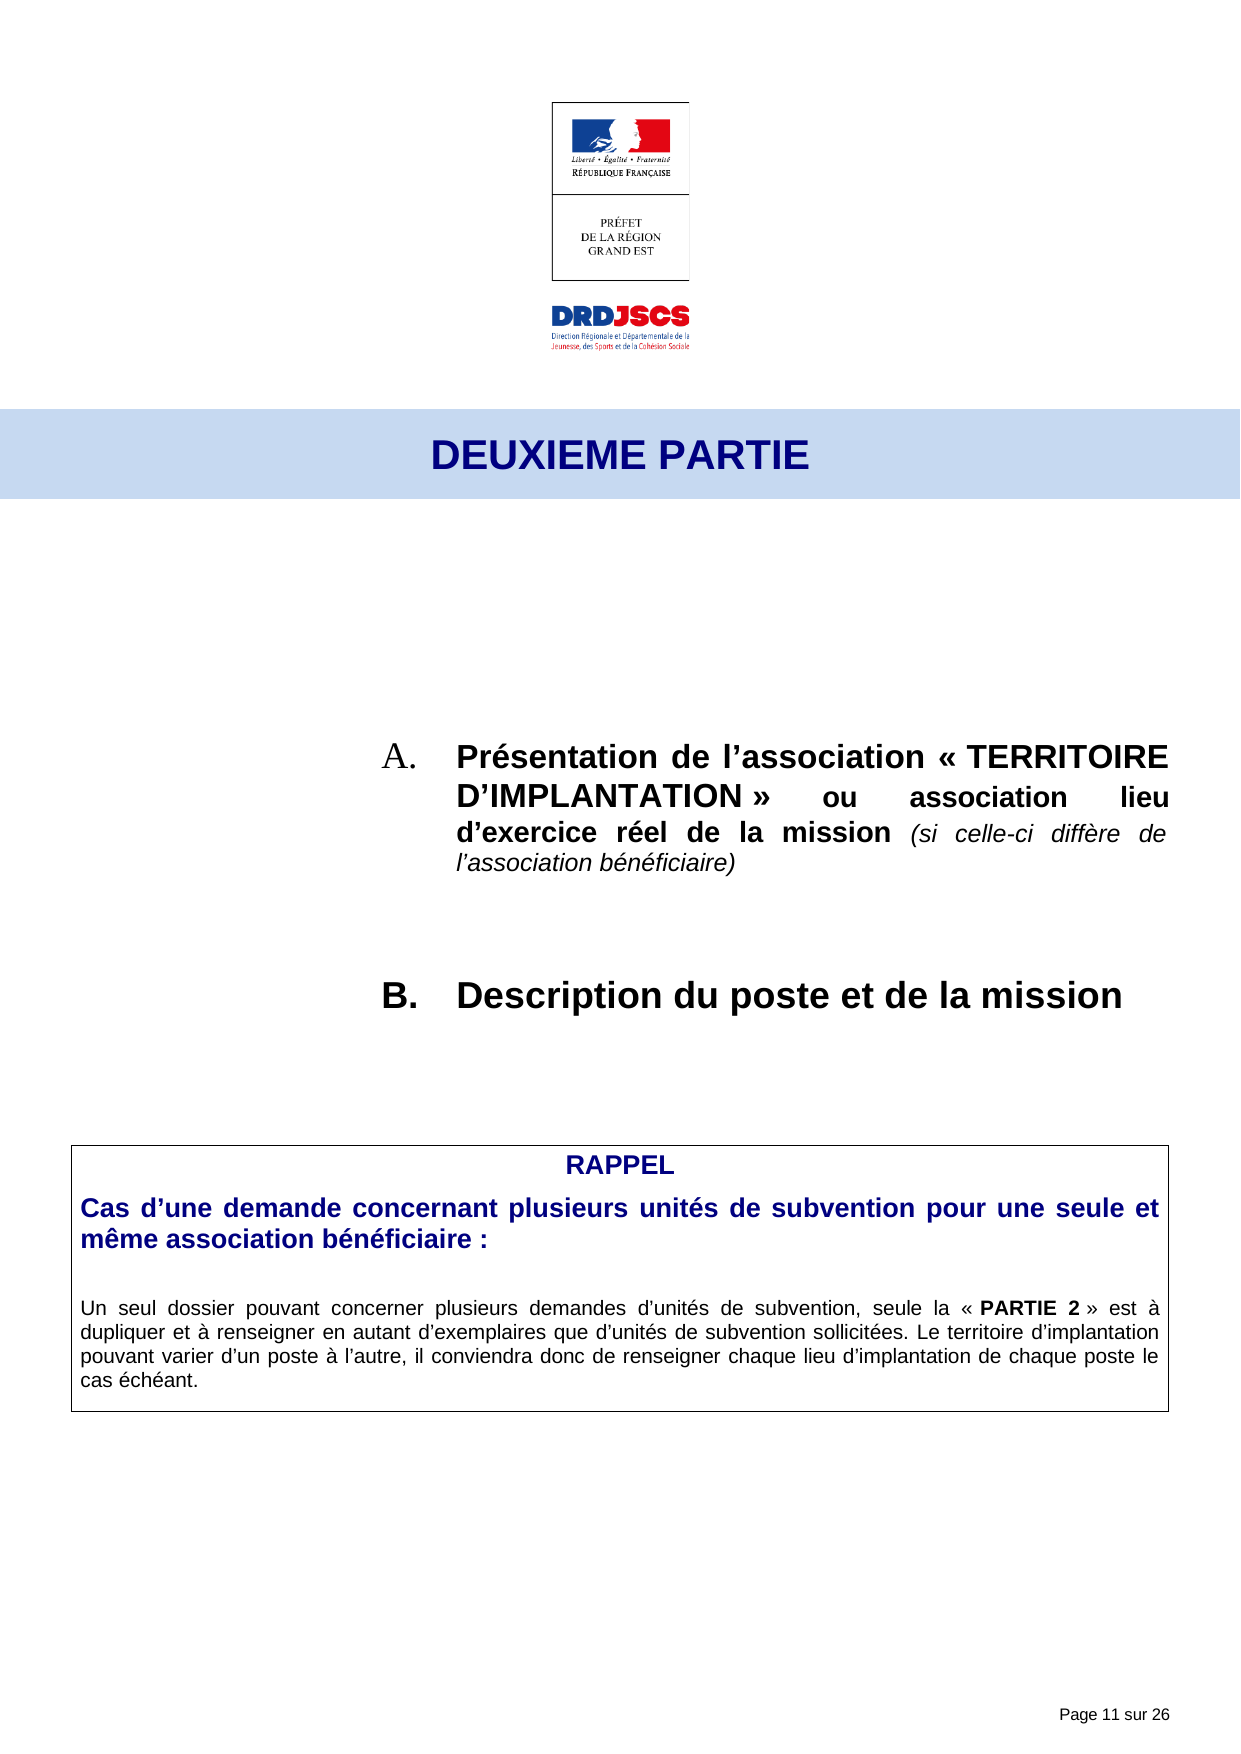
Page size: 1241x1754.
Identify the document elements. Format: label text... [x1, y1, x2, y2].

text RAPPEL [72, 1146, 1168, 1179]
list Description du poste et de la mission [381, 973, 1169, 1016]
list Présentation de l’association « TERRITOIRE D’IMPLANTATION » ou association lieu d’exercice réel de la mission (si celle-ci diffère de l’association bénéficiaire) [381, 733, 1169, 877]
picture [551, 102, 690, 351]
text Cas d’une demande concernant plusieurs unités de subvention pour une seule et même association bénéficiaire : [72, 1189, 1168, 1254]
text Un seul dossier pouvant concerner plusieurs demandes d’unités de subvention, seule la « PARTIE 2 » est à dupliquer et à renseigner en autant d’exemplaires que d’unités de subvention sollicitées. Le territoire d’implantation pouvant varier d’un poste à l’autre, il conviendra donc de renseigner chaque lieu d’implantation de chaque poste le cas échéant. [72, 1293, 1168, 1392]
subtitle DEUXIEME PARTIE [0, 409, 1240, 499]
